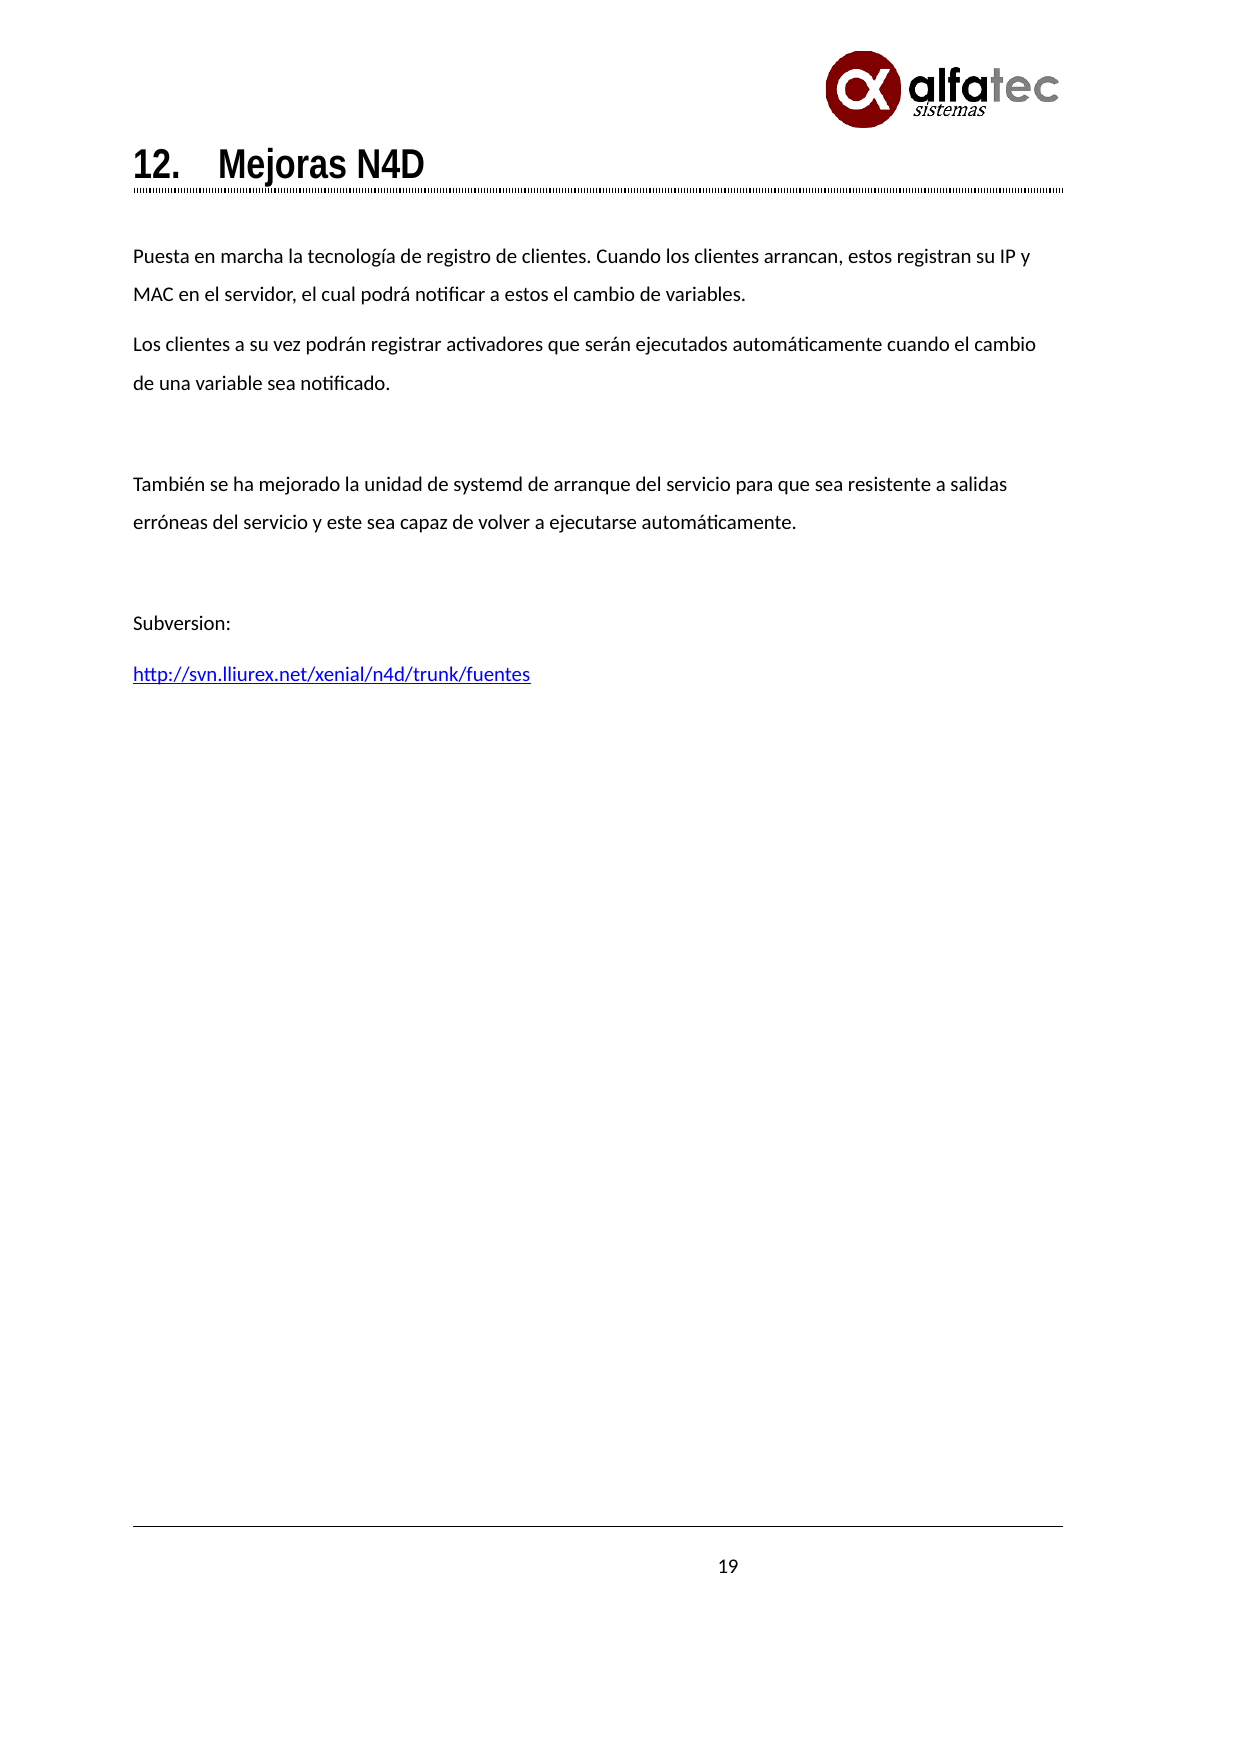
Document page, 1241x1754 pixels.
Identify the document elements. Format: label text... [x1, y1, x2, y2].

subtitle Mejoras N4D [133, 148, 1063, 193]
picture [825, 51, 1061, 128]
text http://svn.lliurex.net/xenial/n4d/trunk/fuentes [133, 661, 1063, 686]
text Subversion: [133, 610, 1063, 636]
text Puesta en marcha la tecnología de registro de clientes. Cuando los clientes arrancan, estos registran su IP y MAC en el servidor, el cual podrá notificar a estos el cambio de variables. [133, 243, 1063, 306]
text También se ha mejorado la unidad de systemd de arranque del servicio para que sea resistente a salidas erróneas del servicio y este sea capaz de volver a ejecutarse automáticamente. [133, 471, 1063, 534]
text Los clientes a su vez podrán registrar activadores que serán ejecutados automáticamente cuando el cambio de una variable sea notificado. [133, 332, 1063, 395]
